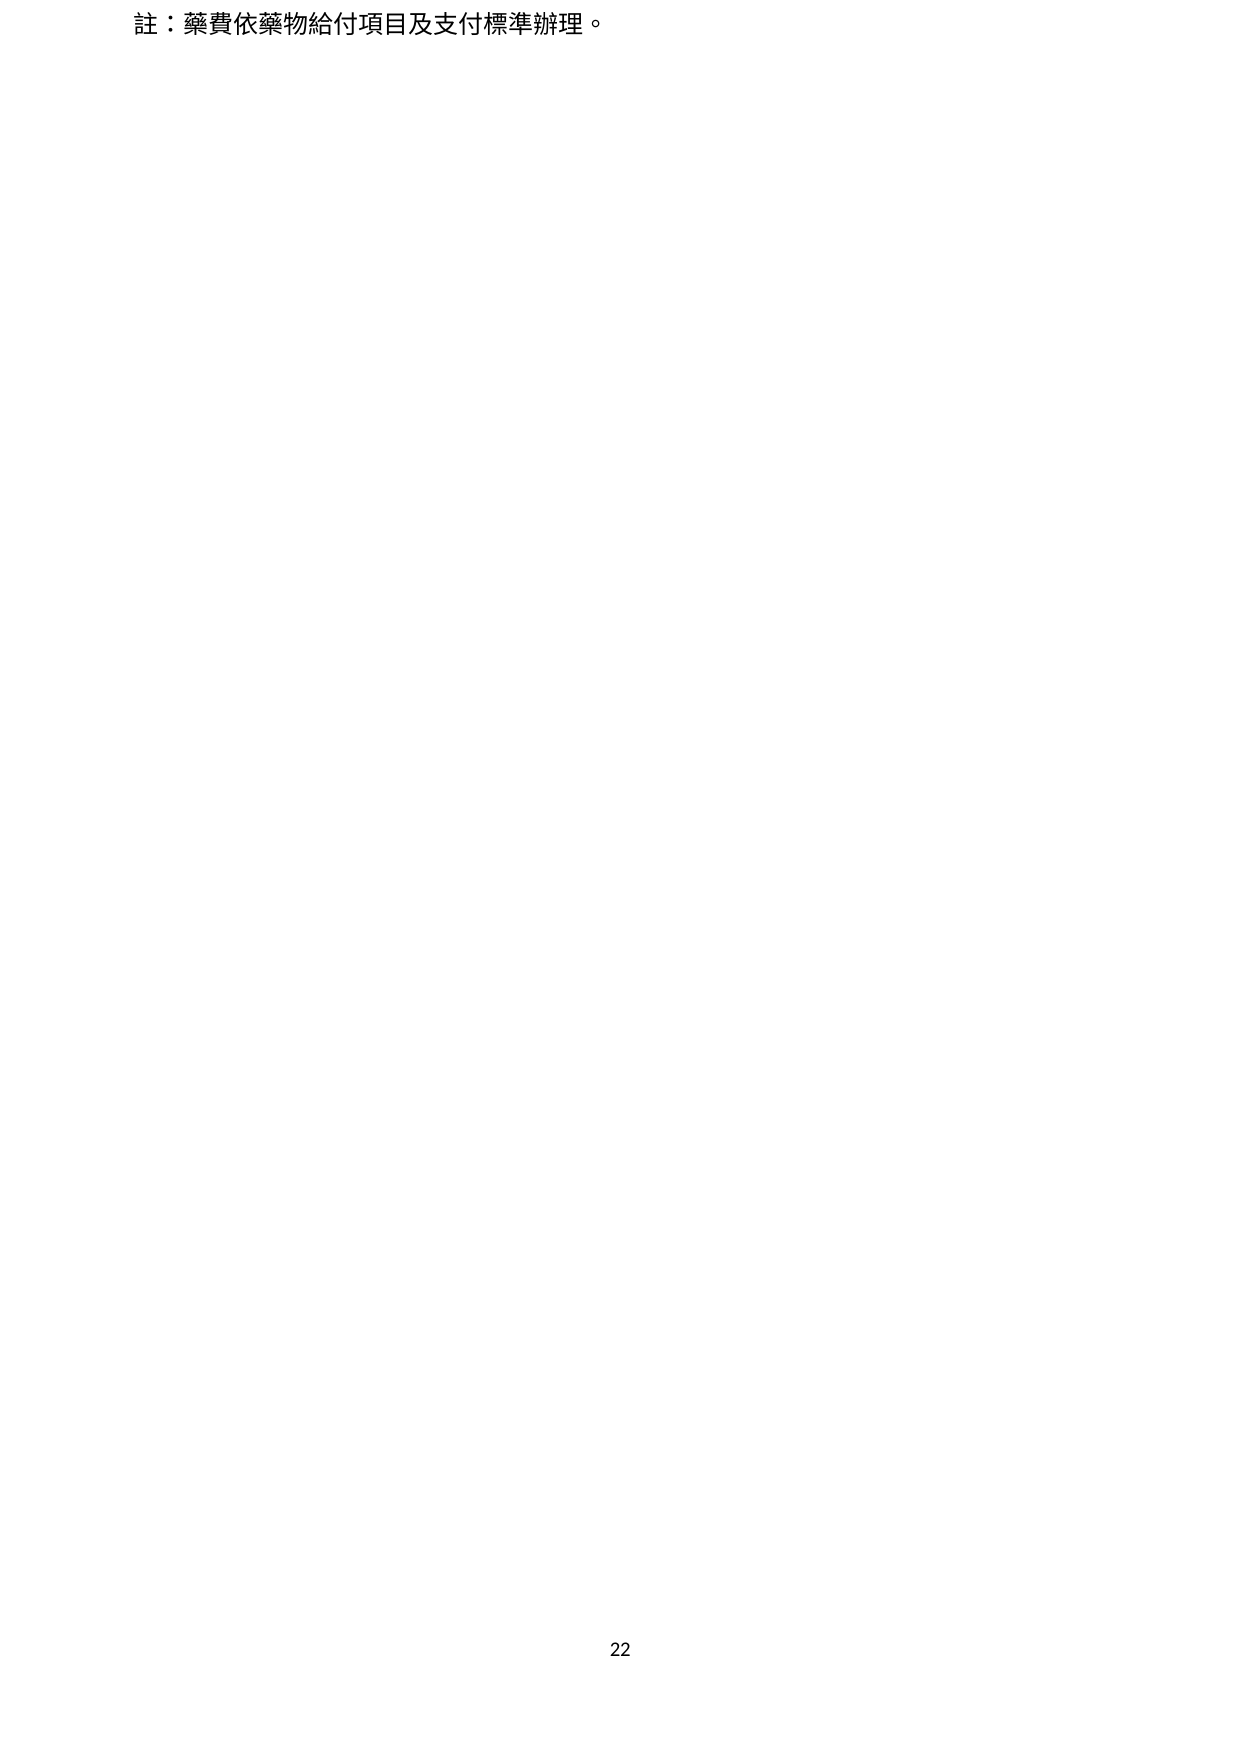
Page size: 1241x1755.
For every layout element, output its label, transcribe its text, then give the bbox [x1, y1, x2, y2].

text 註：藥費依藥物給付項目及支付標準辦理。 [133, 0, 1116, 42]
